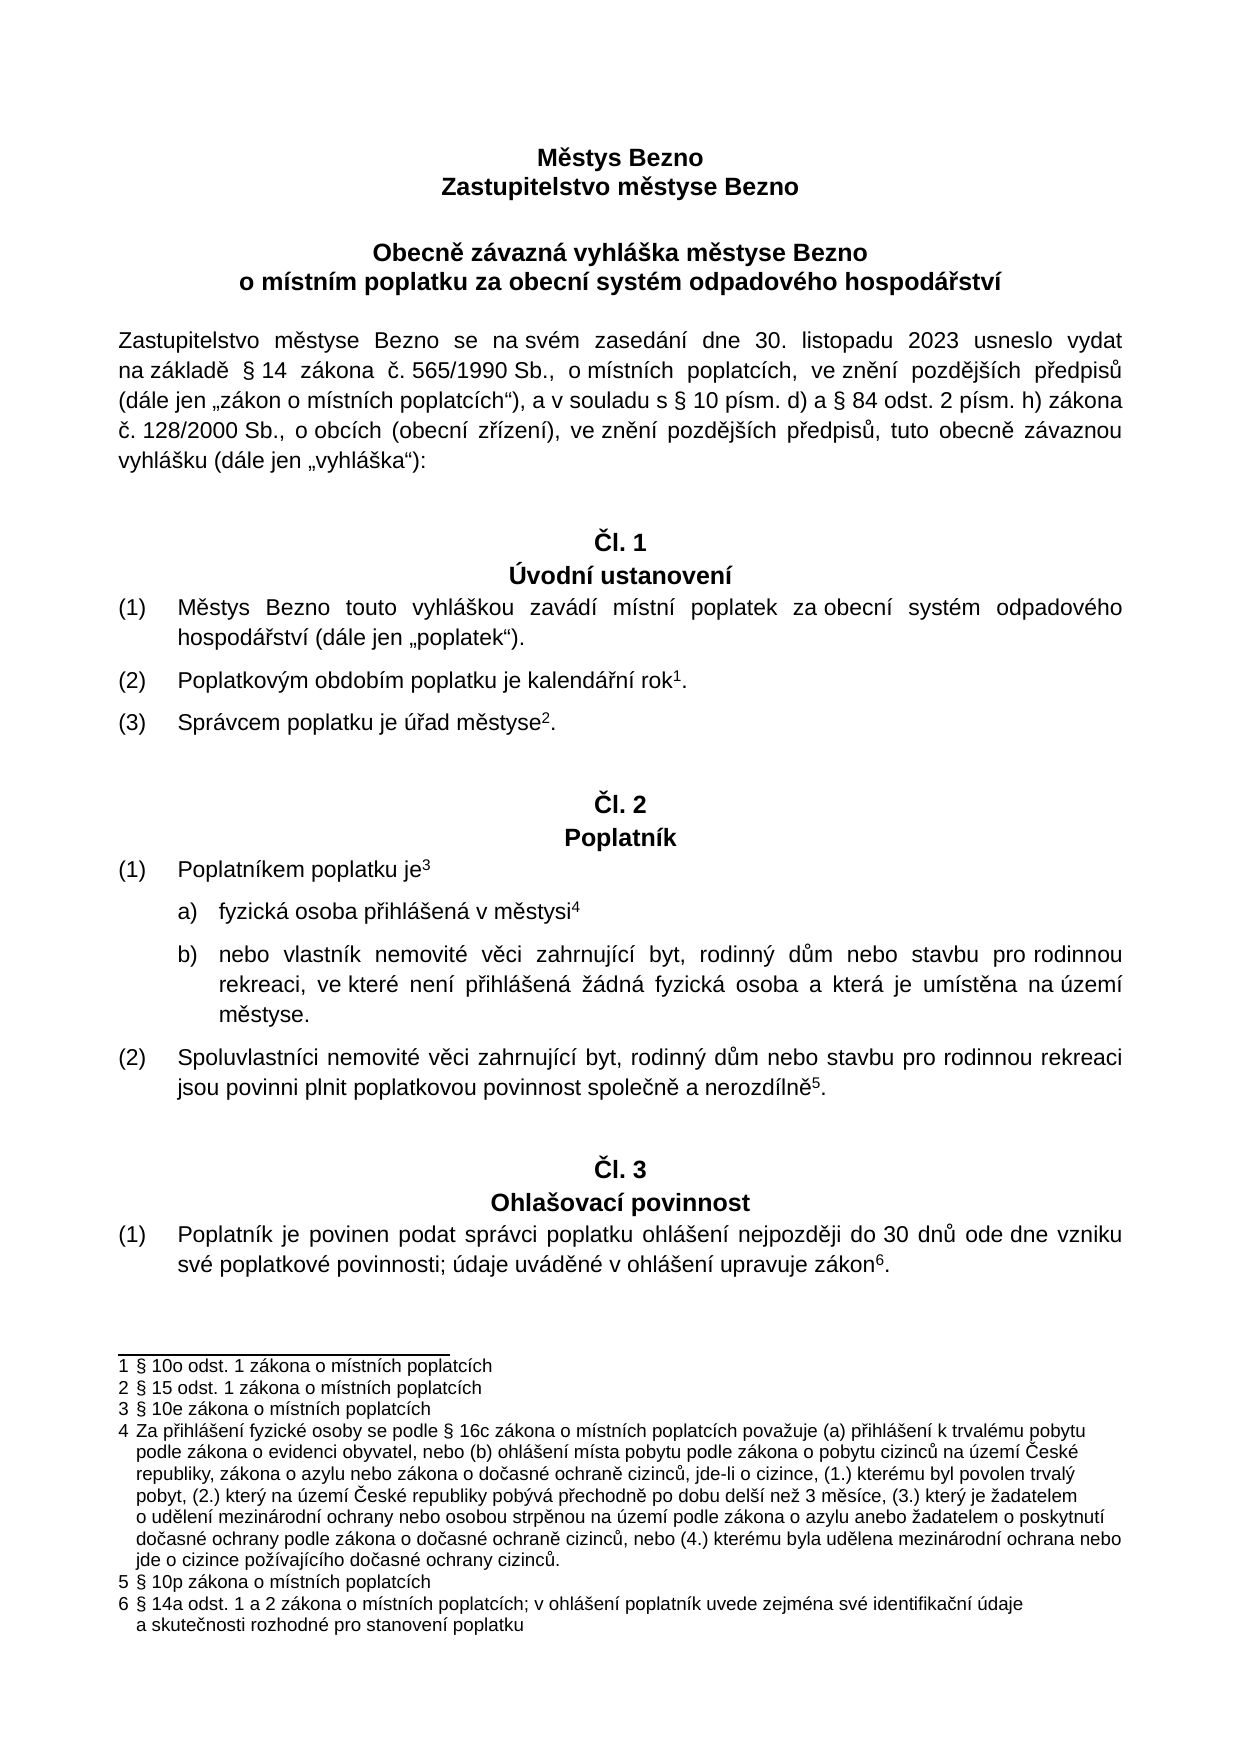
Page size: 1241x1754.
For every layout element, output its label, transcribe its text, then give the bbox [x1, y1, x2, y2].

list § 15 odst. 1 zákona o místních poplatcích [118, 1377, 1122, 1398]
list Poplatníkem poplatku je [118, 856, 1122, 882]
subtitle Čl. 2 Poplatník [118, 789, 1122, 851]
text Městys Bezno Zastupitelstvo městyse Bezno [118, 143, 1122, 201]
list Poplatkovým obdobím poplatku je kalendářní rok. [118, 667, 1122, 693]
list Poplatník je povinen podat správci poplatku ohlášení nejpozději do 30 dnů ode dne vzniku své poplatkové povinnosti; údaje uváděné v ohlášení upravuje zákon. [118, 1221, 1122, 1277]
subtitle Čl. 1 Úvodní ustanovení [118, 528, 1122, 589]
list § 10e zákona o místních poplatcích [118, 1398, 1122, 1420]
list fyzická osoba přihlášená v městysi [177, 898, 1122, 925]
list § 14a odst. 1 a 2 zákona o místních poplatcích; v ohlášení poplatník uvede zejména své identifikační údaje a skutečnosti rozhodné pro stanovení poplatku [118, 1592, 1122, 1635]
list Správcem poplatku je úřad městyse. [118, 709, 1122, 736]
list Za přihlášení fyzické osoby se podle § 16c zákona o místních poplatcích považuje (a) přihlášení k trvalému pobytu podle zákona o evidenci obyvatel, nebo (b) ohlášení místa pobytu podle zákona o pobytu cizinců na území České republiky, zákona o azylu nebo zákona o dočasné ochraně cizinců, jde-li o cizince, (1.) kterému byl povolen trvalý pobyt, (2.) který na území České republiky pobývá přechodně po dobu delší než 3 měsíce, (3.) který je žadatelem o udělení mezinárodní ochrany nebo osobou strpěnou na území podle zákona o azylu anebo žadatelem o poskytnutí dočasné ochrany podle zákona o dočasné ochraně cizinců, nebo (4.) kterému byla udělena mezinárodní ochrana nebo jde o cizince požívajícího dočasné ochrany cizinců. [118, 1420, 1122, 1571]
list § 10o odst. 1 zákona o místních poplatcích [118, 1355, 1122, 1377]
list § 10p zákona o místních poplatcích [118, 1571, 1122, 1592]
list Spoluvlastníci nemovité věci zahrnující byt, rodinný dům nebo stavbu pro rodinnou rekreaci jsou povinni plnit poplatkovou povinnost společně a nerozdílně. [118, 1044, 1122, 1101]
text Zastupitelstvo městyse Bezno se na svém zasedání dne 30. listopadu 2023 usneslo vydat na základě § 14 zákona č. 565/1990 Sb., o místních poplatcích, ve znění pozdějších předpisů (dále jen „zákon o místních poplatcích“), a v souladu s § 10 písm. d) a § 84 odst. 2 písm. h) zákona č. 128/2000 Sb., o obcích (obecní zřízení), ve znění pozdějších předpisů, tuto obecně závaznou vyhlášku (dále jen „vyhláška“): [118, 327, 1122, 474]
list Městys Bezno touto vyhláškou zavádí místní poplatek za obecní systém odpadového hospodářství (dále jen „poplatek“). [118, 594, 1122, 650]
list nebo vlastník nemovité věci zahrnující byt, rodinný dům nebo stavbu pro rodinnou rekreaci, ve které není přihlášená žádná fyzická osoba a která je umístěna na území městyse. [177, 941, 1122, 1028]
subtitle Obecně závazná vyhláška městyse Bezno o místním poplatku za obecní systém odpadového hospodářství [118, 238, 1122, 295]
subtitle Čl. 3 Ohlašovací povinnost [118, 1154, 1122, 1216]
